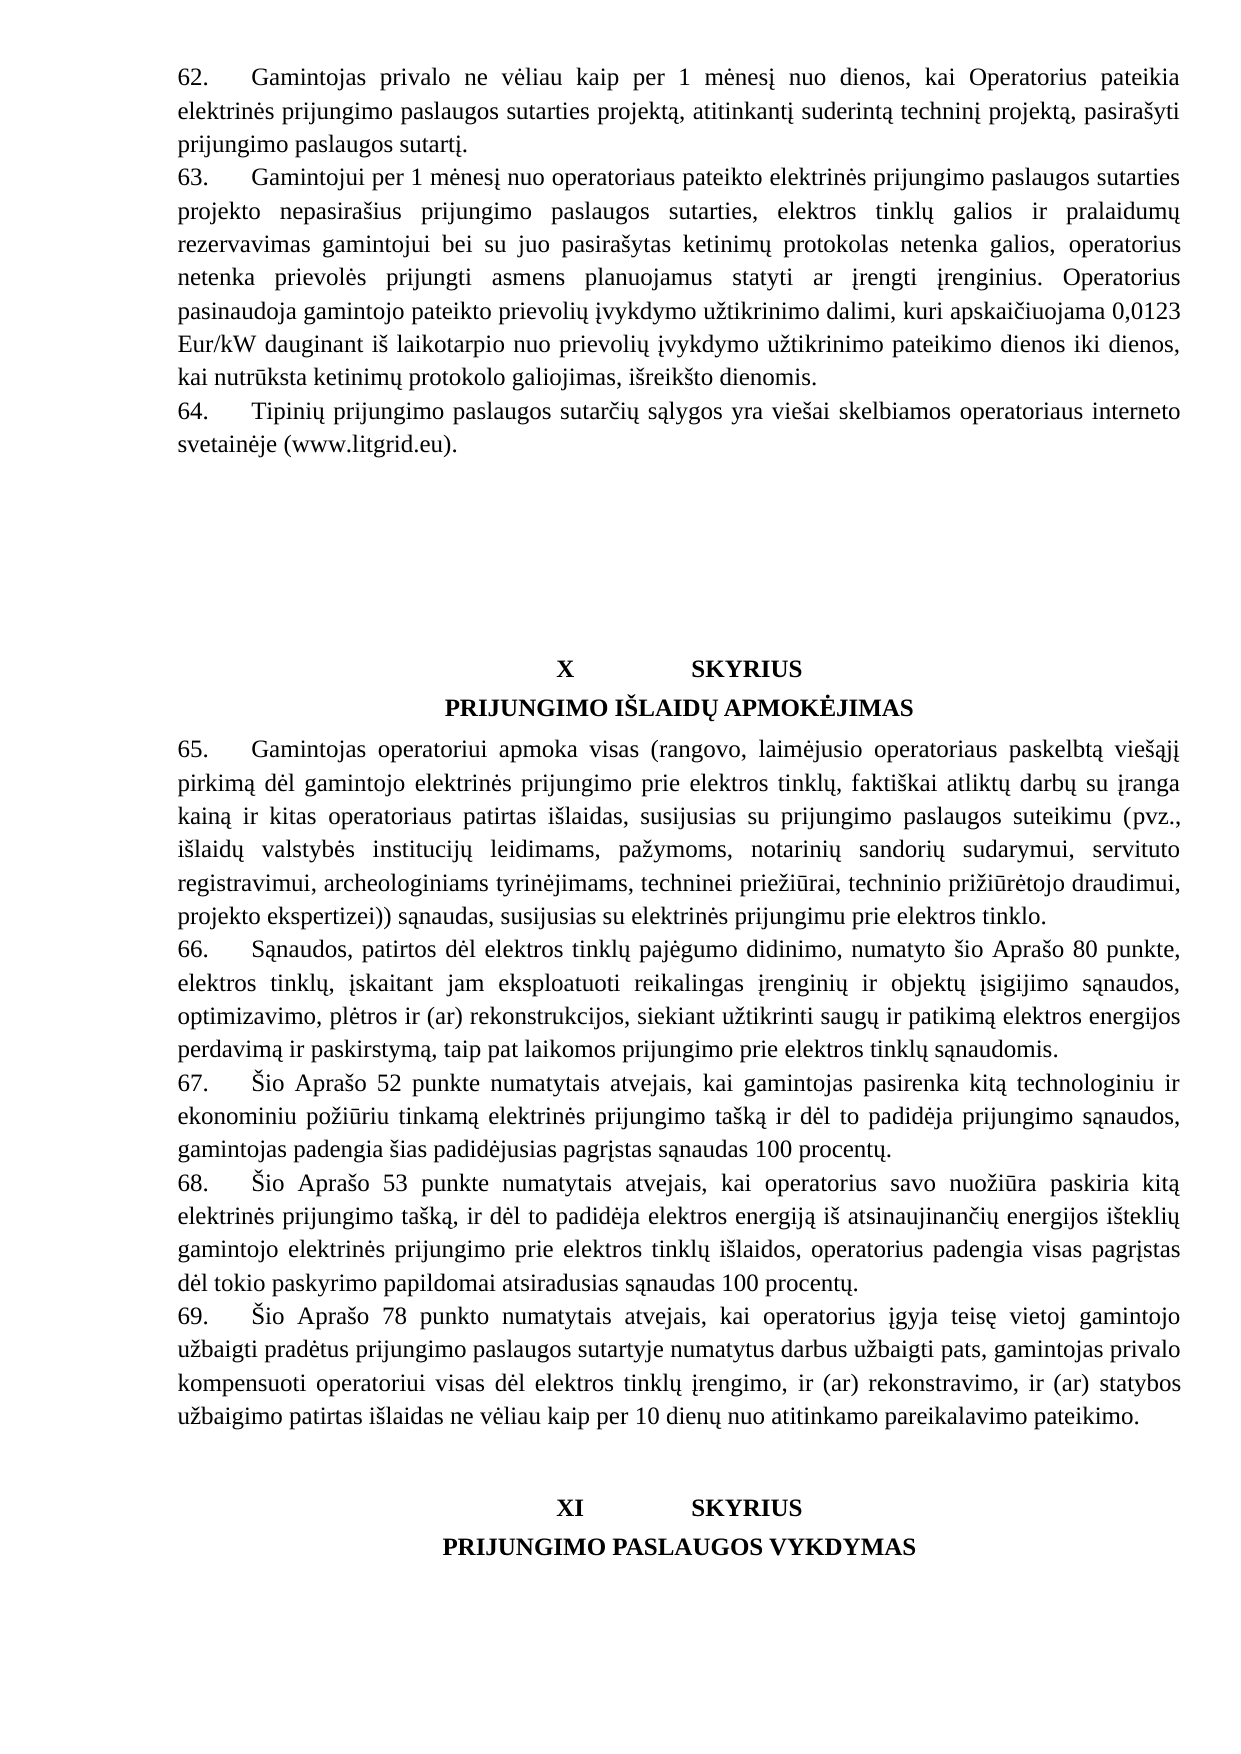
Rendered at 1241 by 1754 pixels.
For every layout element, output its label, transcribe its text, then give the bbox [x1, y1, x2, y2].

text 67. Šio Aprašo 52 punkte numatytais atvejais, kai gamintojas pasirenka kitą technologiniu ir ekonominiu požiūriu tinkamą elektrinės prijungimo tašką ir dėl to padidėja prijungimo sąnaudos, gamintojas padengia šias padidėjusias pagrįstas sąnaudas 100 procentų. [177, 1064, 1181, 1164]
text 69. Šio Aprašo 78 punkto numatytais atvejais, kai operatorius įgyja teisę vietoj gamintojo užbaigti pradėtus prijungimo paslaugos sutartyje numatytus darbus užbaigti pats, gamintojas privalo kompensuoti operatoriui visas dėl elektros tinklų įrengimo, ir (ar) rekonstravimo, ir (ar) statybos užbaigimo patirtas išlaidas ne vėliau kaip per 10 dienų nuo atitinkamo pareikalavimo pateikimo. [177, 1298, 1181, 1431]
text XI SKYRIUS [177, 1493, 1181, 1522]
text 62. Gamintojas privalo ne vėliau kaip per 1 mėnesį nuo dienos, kai Operatorius pateikia elektrinės prijungimo paslaugos sutarties projektą, atitinkantį suderintą techninį projektą, pasirašyti prijungimo paslaugos sutartį. [177, 59, 1181, 159]
text 64. Tipinių prijungimo paslaugos sutarčių sąlygos yra viešai skelbiamos operatoriaus interneto svetainėje (www.litgrid.eu). [177, 392, 1181, 459]
text 66. Sąnaudos, patirtos dėl elektros tinklų pajėgumo didinimo, numatyto šio Aprašo 80 punkte, elektros tinklų, įskaitant jam eksploatuoti reikalingas įrenginių ir objektų įsigijimo sąnaudos, optimizavimo, plėtros ir (ar) rekonstrukcijos, siekiant užtikrinti saugų ir patikimą elektros energijos perdavimą ir paskirstymą, taip pat laikomos prijungimo prie elektros tinklų sąnaudomis. [177, 931, 1181, 1064]
text 65. Gamintojas operatoriui apmoka visas (rangovo, laimėjusio operatoriaus paskelbtą viešąjį pirkimą dėl gamintojo elektrinės prijungimo prie elektros tinklų, faktiškai atliktų darbų su įranga kainą ir kitas operatoriaus patirtas išlaidas, susijusias su prijungimo paslaugos suteikimu (pvz., išlaidų valstybės institucijų leidimams, pažymoms, notarinių sandorių sudarymui, servituto registravimui, archeologiniams tyrinėjimams, techninei priežiūrai, techninio prižiūrėtojo draudimui, projekto ekspertizei)) sąnaudas, susijusias su elektrinės prijungimu prie elektros tinklo. [177, 731, 1181, 931]
text PRIJUNGIMO PASLAUGOS VYKDYMAS [177, 1532, 1181, 1560]
text 68. Šio Aprašo 53 punkte numatytais atvejais, kai operatorius savo nuožiūra paskiria kitą elektrinės prijungimo tašką, ir dėl to padidėja elektros energiją iš atsinaujinančių energijos išteklių gamintojo elektrinės prijungimo prie elektros tinklų išlaidos, operatorius padengia visas pagrįstas dėl tokio paskyrimo papildomai atsiradusias sąnaudas 100 procentų. [177, 1164, 1181, 1298]
text X SKYRIUS [177, 654, 1181, 683]
text 63. Gamintojui per 1 mėnesį nuo operatoriaus pateikto elektrinės prijungimo paslaugos sutarties projekto nepasirašius prijungimo paslaugos sutarties, elektros tinklų galios ir pralaidumų rezervavimas gamintojui bei su juo pasirašytas ketinimų protokolas netenka galios, operatorius netenka prievolės prijungti asmens planuojamus statyti ar įrengti įrenginius. Operatorius pasinaudoja gamintojo pateikto prievolių įvykdymo užtikrinimo dalimi, kuri apskaičiuojama 0,0123 Eur/kW dauginant iš laikotarpio nuo prievolių įvykdymo užtikrinimo pateikimo dienos iki dienos, kai nutrūksta ketinimų protokolo galiojimas, išreikšto dienomis. [177, 159, 1181, 392]
text PRIJUNGIMO IŠLAIDŲ APMOKĖJIMAS [177, 693, 1181, 722]
